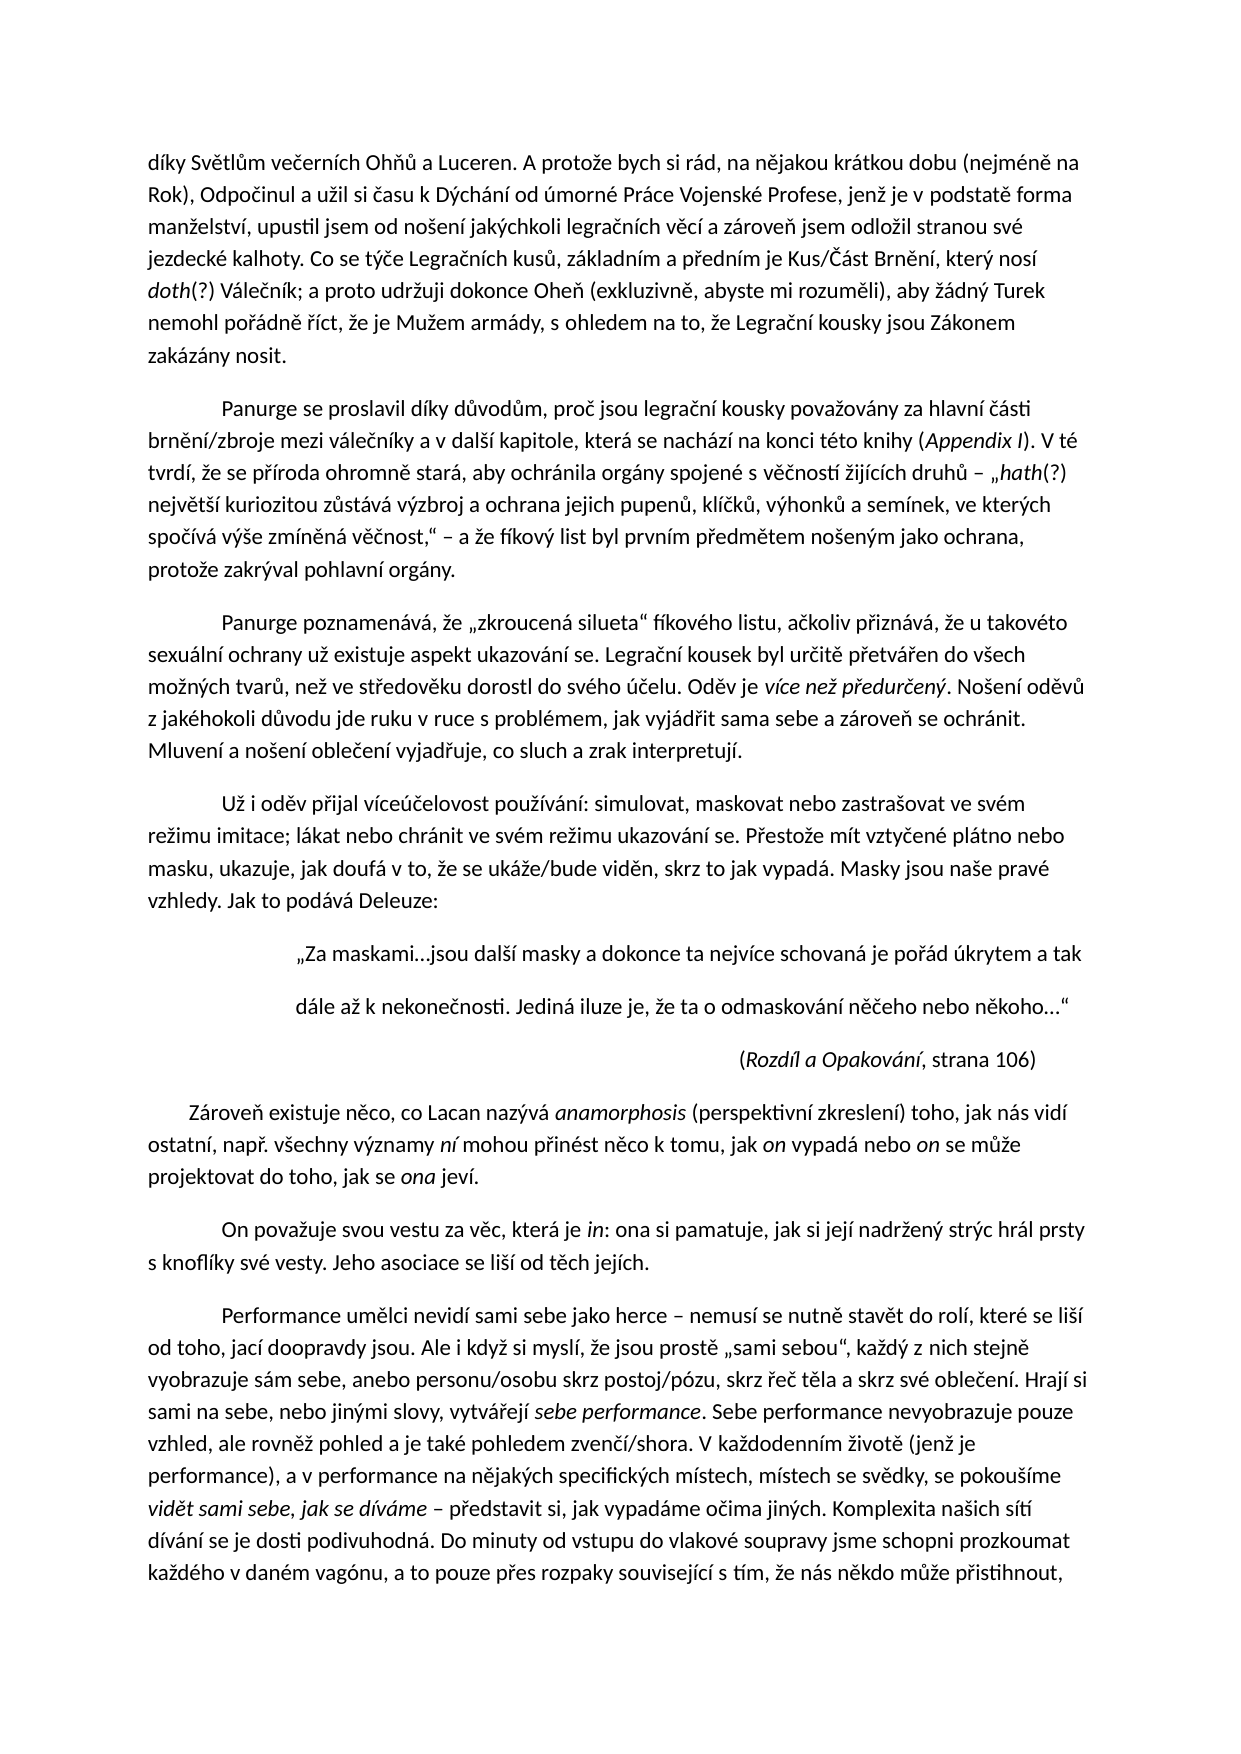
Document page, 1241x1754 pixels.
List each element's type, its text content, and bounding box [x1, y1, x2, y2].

text díky Světlům večerních Ohňů a Luceren. A protože bych si rád, na nějakou krátkou dobu (nejméně na Rok), Odpočinul a užil si času k Dýchání od úmorné Práce Vojenské Profese, jenž je v podstatě forma manželství, upustil jsem od nošení jakýchkoli legračních věcí a zároveň jsem odložil stranou své jezdecké kalhoty. Co se týče Legračních kusů, základním a předním je Kus/Část Brnění, který nosí doth(?) Válečník; a proto udržuji dokonce Oheň (exkluzivně, abyste mi rozuměli), aby žádný Turek nemohl pořádně říct, že je Mužem armády, s ohledem na to, že Legrační kousky jsou Zákonem zakázány nosit. [148, 148, 1093, 369]
text On považuje svou vestu za věc, která je in: ona si pamatuje, jak si její nadržený strýc hrál prsty s knoflíky své vesty. Jeho asociace se liší od těch jejích. [148, 1216, 1093, 1276]
text Panurge se proslavil díky důvodům, proč jsou legrační kousky považovány za hlavní části brnění/zbroje mezi válečníky a v další kapitole, která se nachází na konci této knihy (Appendix I). V té tvrdí, že se příroda ohromně stará, aby ochránila orgány spojené s věčností žijících druhů – „hath(?) největší kuriozitou zůstává výzbroj a ochrana jejich pupenů, klíčků, výhonků a semínek, ve kterých spočívá výše zmíněná věčnost,“ – a že fíkový list byl prvním předmětem nošeným jako ochrana, protože zakrýval pohlavní orgány. [148, 394, 1093, 583]
text dále až k nekonečnosti. Jediná iluze je, že ta o odmaskování něčeho nebo někoho…“ [148, 992, 1093, 1020]
text Performance umělci nevidí sami sebe jako herce – nemusí se nutně stavět do rolí, které se liší od toho, jací doopravdy jsou. Ale i když si myslí, že jsou prostě „sami sebou“, každý z nich stejně vyobrazuje sám sebe, anebo personu/osobu skrz postoj/pózu, skrz řeč těla a skrz své oblečení. Hrají si sami na sebe, nebo jinými slovy, vytvářejí sebe performance. Sebe performance nevyobrazuje pouze vzhled, ale rovněž pohled a je také pohledem zvenčí/shora. V každodenním životě (jenž je performance), a v performance na nějakých specifických místech, místech se svědky, se pokoušíme vidět sami sebe, jak se díváme – představit si, jak vypadáme očima jiných. Komplexita našich sítí dívání se je dosti podivuhodná. Do minuty od vstupu do vlakové soupravy jsme schopni prozkoumat každého v daném vagónu, a to pouze přes rozpaky související s tím, že nás někdo může přistihnout, [148, 1301, 1093, 1586]
text „Za maskami…jsou další masky a dokonce ta nejvíce schovaná je pořád úkrytem a tak [148, 939, 1093, 967]
text Zároveň existuje něco, co Lacan nazývá anamorphosis (perspektivní zkreslení) toho, jak nás vidí ostatní, např. všechny významy ní mohou přinést něco k tomu, jak on vypadá nebo on se může projektovat do toho, jak se ona jeví. [148, 1098, 1093, 1191]
text (Rozdíl a Opakování, strana 106) [148, 1045, 1093, 1073]
text Už i oděv přijal víceúčelovost používání: simulovat, maskovat nebo zastrašovat ve svém režimu imitace; lákat nebo chránit ve svém režimu ukazování se. Přestože mít vztyčené plátno nebo masku, ukazuje, jak doufá v to, že se ukáže/bude viděn, skrz to jak vypadá. Masky jsou naše pravé vzhledy. Jak to podává Deleuze: [148, 789, 1093, 914]
text Panurge poznamenává, že „zkroucená silueta“ fíkového listu, ačkoliv přiznává, že u takovéto sexuální ochrany už existuje aspekt ukazování se. Legrační kousek byl určitě přetvářen do všech možných tvarů, než ve středověku dorostl do svého účelu. Oděv je více než předurčený. Nošení oděvů z jakéhokoli důvodu jde ruku v ruce s problémem, jak vyjádřit sama sebe a zároveň se ochránit. Mluvení a nošení oblečení vyjadřuje, co sluch a zrak interpretují. [148, 608, 1093, 764]
